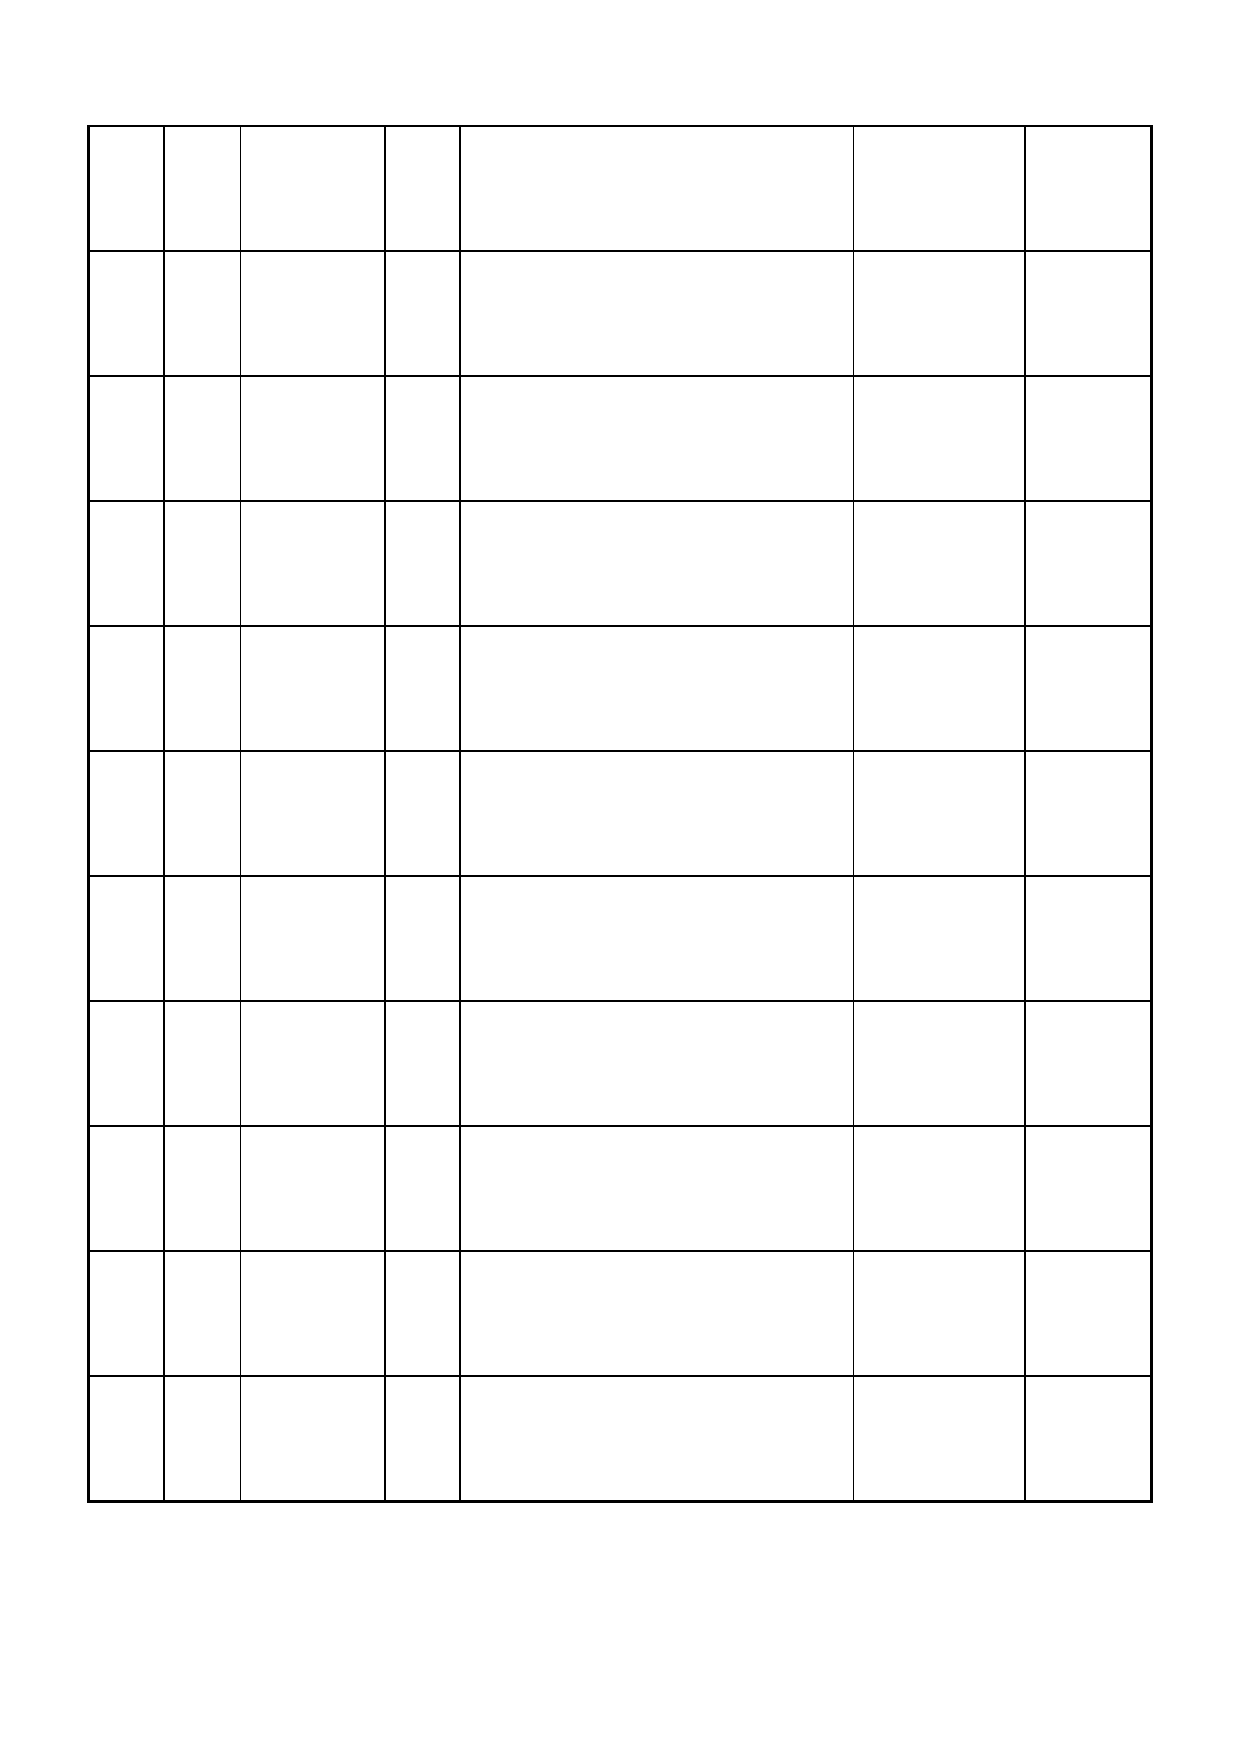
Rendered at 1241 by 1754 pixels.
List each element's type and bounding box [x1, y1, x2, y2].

table_cell [241, 377, 384, 500]
table_cell [854, 1252, 1024, 1375]
table_cell [165, 252, 240, 375]
table_cell [1026, 1252, 1150, 1375]
table_cell [165, 1252, 240, 1375]
table_cell [461, 1377, 853, 1500]
table_cell [854, 377, 1024, 500]
table_cell [1026, 252, 1150, 375]
table_cell [241, 1127, 384, 1250]
table_cell [165, 1127, 240, 1250]
table_cell [461, 377, 853, 500]
table_cell [461, 1002, 853, 1125]
table_cell [1026, 627, 1150, 750]
table_cell [386, 1002, 459, 1125]
table_cell [241, 1002, 384, 1125]
table_cell [386, 1377, 459, 1500]
table_cell [386, 127, 459, 250]
table_cell [461, 502, 853, 625]
table_cell [854, 1127, 1024, 1250]
table_cell [90, 752, 163, 875]
table_cell [386, 502, 459, 625]
table_cell [165, 1377, 240, 1500]
table_cell [90, 877, 163, 1000]
table_cell [165, 752, 240, 875]
table_cell [241, 1252, 384, 1375]
table_cell [90, 377, 163, 500]
table_cell [854, 127, 1024, 250]
table_cell [165, 1002, 240, 1125]
table_cell [386, 752, 459, 875]
table_cell [461, 252, 853, 375]
table_cell [241, 1377, 384, 1500]
table_cell [165, 877, 240, 1000]
table_cell [241, 252, 384, 375]
table_cell [241, 877, 384, 1000]
table_cell [165, 127, 240, 250]
table_cell [386, 1252, 459, 1375]
table_cell [1026, 127, 1150, 250]
table_cell [90, 252, 163, 375]
table_cell [854, 1002, 1024, 1125]
table_cell [90, 1252, 163, 1375]
table_cell [1026, 1377, 1150, 1500]
table_cell [386, 627, 459, 750]
table_cell [241, 127, 384, 250]
table_cell [90, 127, 163, 250]
table_cell [90, 502, 163, 625]
table_cell [90, 627, 163, 750]
table_cell [854, 752, 1024, 875]
table_cell [386, 1127, 459, 1250]
table_cell [241, 627, 384, 750]
table_cell [854, 502, 1024, 625]
table_cell [461, 1127, 853, 1250]
table_cell [854, 252, 1024, 375]
table_cell [461, 752, 853, 875]
table_cell [1026, 502, 1150, 625]
table_cell [1026, 377, 1150, 500]
table_cell [461, 627, 853, 750]
table_cell [165, 377, 240, 500]
table_cell [386, 877, 459, 1000]
table_cell [854, 627, 1024, 750]
table_cell [461, 877, 853, 1000]
table_cell [241, 502, 384, 625]
table_cell [1026, 752, 1150, 875]
table_cell [165, 502, 240, 625]
table_cell [854, 1377, 1024, 1500]
table_cell [165, 627, 240, 750]
table_cell [1026, 1002, 1150, 1125]
table_cell [90, 1377, 163, 1500]
table_cell [461, 127, 853, 250]
table_cell [386, 252, 459, 375]
table_cell [90, 1127, 163, 1250]
table_cell [854, 877, 1024, 1000]
table_cell [90, 1002, 163, 1125]
table_cell [1026, 877, 1150, 1000]
table_cell [386, 377, 459, 500]
table_cell [1026, 1127, 1150, 1250]
table_cell [241, 752, 384, 875]
table_cell [461, 1252, 853, 1375]
